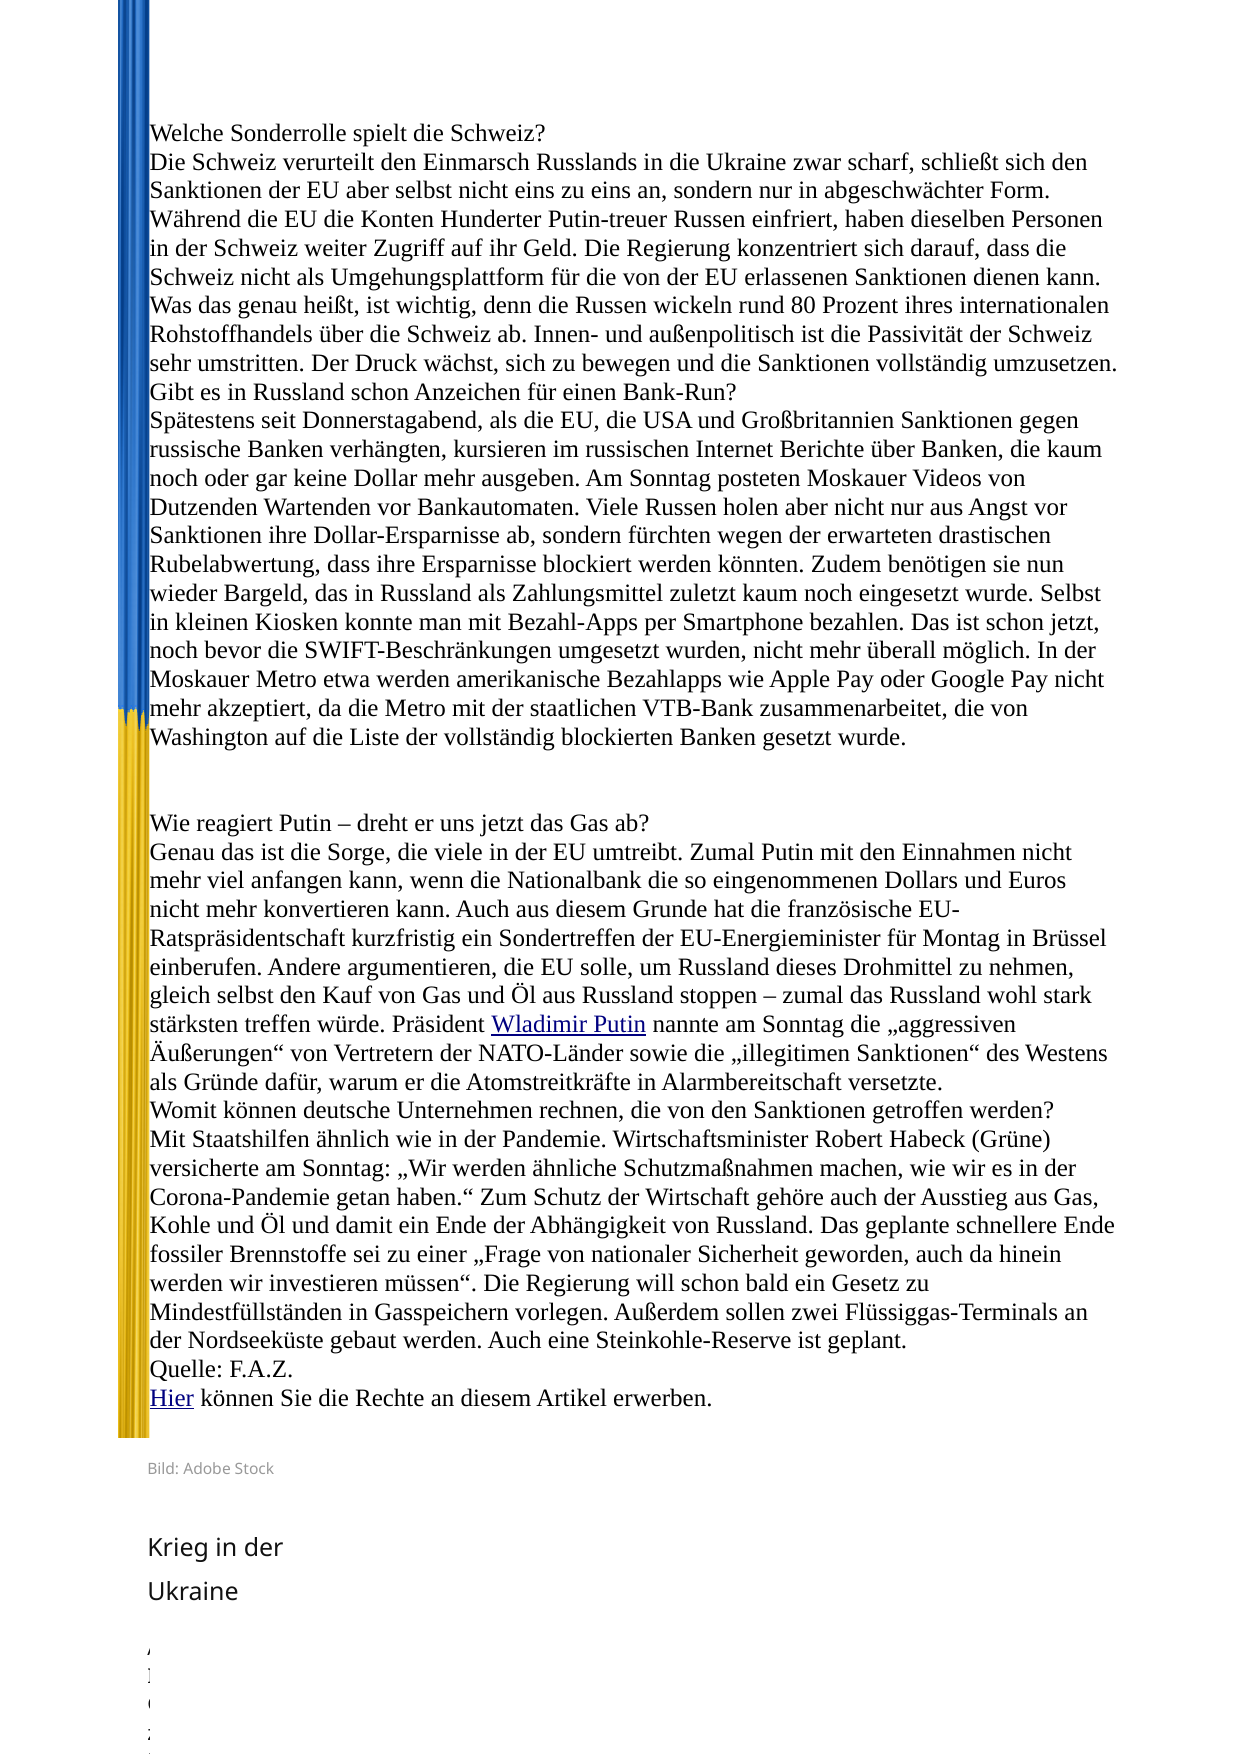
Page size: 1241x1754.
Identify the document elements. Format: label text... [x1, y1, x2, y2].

text Gibt es in Russland schon Anzeichen für einen Bank-Run? [150, 377, 1122, 406]
text Mit Staatshilfen ähnlich wie in der Pandemie. Wirtschaftsminister Robert Habeck (Grüne) versicherte am Sonntag: „Wir werden ähnliche Schutzmaßnahmen machen, wie wir es in der Corona-Pandemie getan haben.“ Zum Schutz der Wirtschaft gehöre auch der Ausstieg aus Gas, Kohle und Öl und damit ein Ende der Abhängigkeit von Russland. Das geplante schnellere Ende fossiler Brennstoffe sei zu einer „Frage von nationaler Sicherheit geworden, auch da hinein werden wir investieren müssen“. Die Regierung will schon bald ein Gesetz zu Mindestfüllständen in Gasspeichern vorlegen. Außerdem sollen zwei Flüssiggas-Terminals an der Nordseeküste gebaut werden. Auch eine Steinkohle-Reserve ist geplant. [150, 1124, 1122, 1354]
text Welche Sonderrolle spielt die Schweiz? [150, 118, 1122, 147]
text Genau das ist die Sorge, die viele in der EU umtreibt. Zumal Putin mit den Einnahmen nicht mehr viel anfangen kann, wenn die Nationalbank die so eingenommenen Dollars und Euros nicht mehr konvertieren kann. Auch aus diesem Grunde hat die französische EU-Ratspräsidentschaft kurzfristig ein Sondertreffen der EU-Energieminister für Montag in Brüssel einberufen. Andere argumentieren, die EU solle, um Russland dieses Drohmittel zu nehmen, gleich selbst den Kauf von Gas und Öl aus Russland stoppen – zumal das Russland wohl stark stärksten treffen würde. Präsident Wladimir Putin nannte am Sonntag die „aggressiven Äußerungen“ von Vertretern der NATO-Länder sowie die „illegitimen Sanktionen“ des Westens als Gründe dafür, warum er die Atomstreitkräfte in Alarmbereitschaft versetzte. [150, 837, 1122, 1096]
text Womit können deutsche Unternehmen rechnen, die von den Sanktionen getroffen werden? [150, 1096, 1122, 1124]
text Hier können Sie die Rechte an diesem Artikel erwerben. [150, 1383, 1122, 1412]
text Die Schweiz verurteilt den Einmarsch Russlands in die Ukraine zwar scharf, schließt sich den Sanktionen der EU aber selbst nicht eins zu eins an, sondern nur in abgeschwächter Form. Während die EU die Konten Hunderter Putin-treuer Russen einfriert, haben dieselben Personen in der Schweiz weiter Zugriff auf ihr Geld. Die Regierung konzentriert sich darauf, dass die Schweiz nicht als Umgehungsplattform für die von der EU erlassenen Sanktionen dienen kann. Was das genau heißt, ist wichtig, denn die Russen wickeln rund 80 Prozent ihres internationalen Rohstoffhandels über die Schweiz ab. Innen- und außenpolitisch ist die Passivität der Schweiz sehr umstritten. Der Druck wächst, sich zu bewegen und die Sanktionen vollständig umzusetzen. [150, 147, 1122, 377]
picture [118, 0, 150, 1438]
text Quelle: F.A.Z. [150, 1354, 1122, 1383]
text Wie reagiert Putin – dreht er uns jetzt das Gas ab? [150, 808, 1122, 837]
text [118, 1438, 149, 1754]
text Spätestens seit Donnerstagabend, als die EU, die USA und Großbritannien Sanktionen gegen russische Banken verhängten, kursieren im russischen Internet Berichte über Banken, die kaum noch oder gar keine Dollar mehr ausgeben. Am Sonntag posteten Moskauer Videos von Dutzenden Wartenden vor Bankautomaten. Viele Russen holen aber nicht nur aus Angst vor Sanktionen ihre Dollar-Ersparnisse ab, sondern fürchten wegen der erwarteten drastischen Rubelabwertung, dass ihre Ersparnisse blockiert werden könnten. Zudem benötigen sie nun wieder Bargeld, das in Russland als Zahlungsmittel zuletzt kaum noch eingesetzt wurde. Selbst in kleinen Kiosken konnte man mit Bezahl-Apps per Smartphone bezahlen. Das ist schon jetzt, noch bevor die SWIFT-Beschränkungen umgesetzt wurden, nicht mehr überall möglich. In der Moskauer Metro etwa werden amerikanische Bezahlapps wie Apple Pay oder Google Pay nicht mehr akzeptiert, da die Metro mit der staatlichen VTB-Bank zusammenarbeitet, die von Washington auf die Liste der vollständig blockierten Banken gesetzt wurde. [150, 406, 1122, 751]
